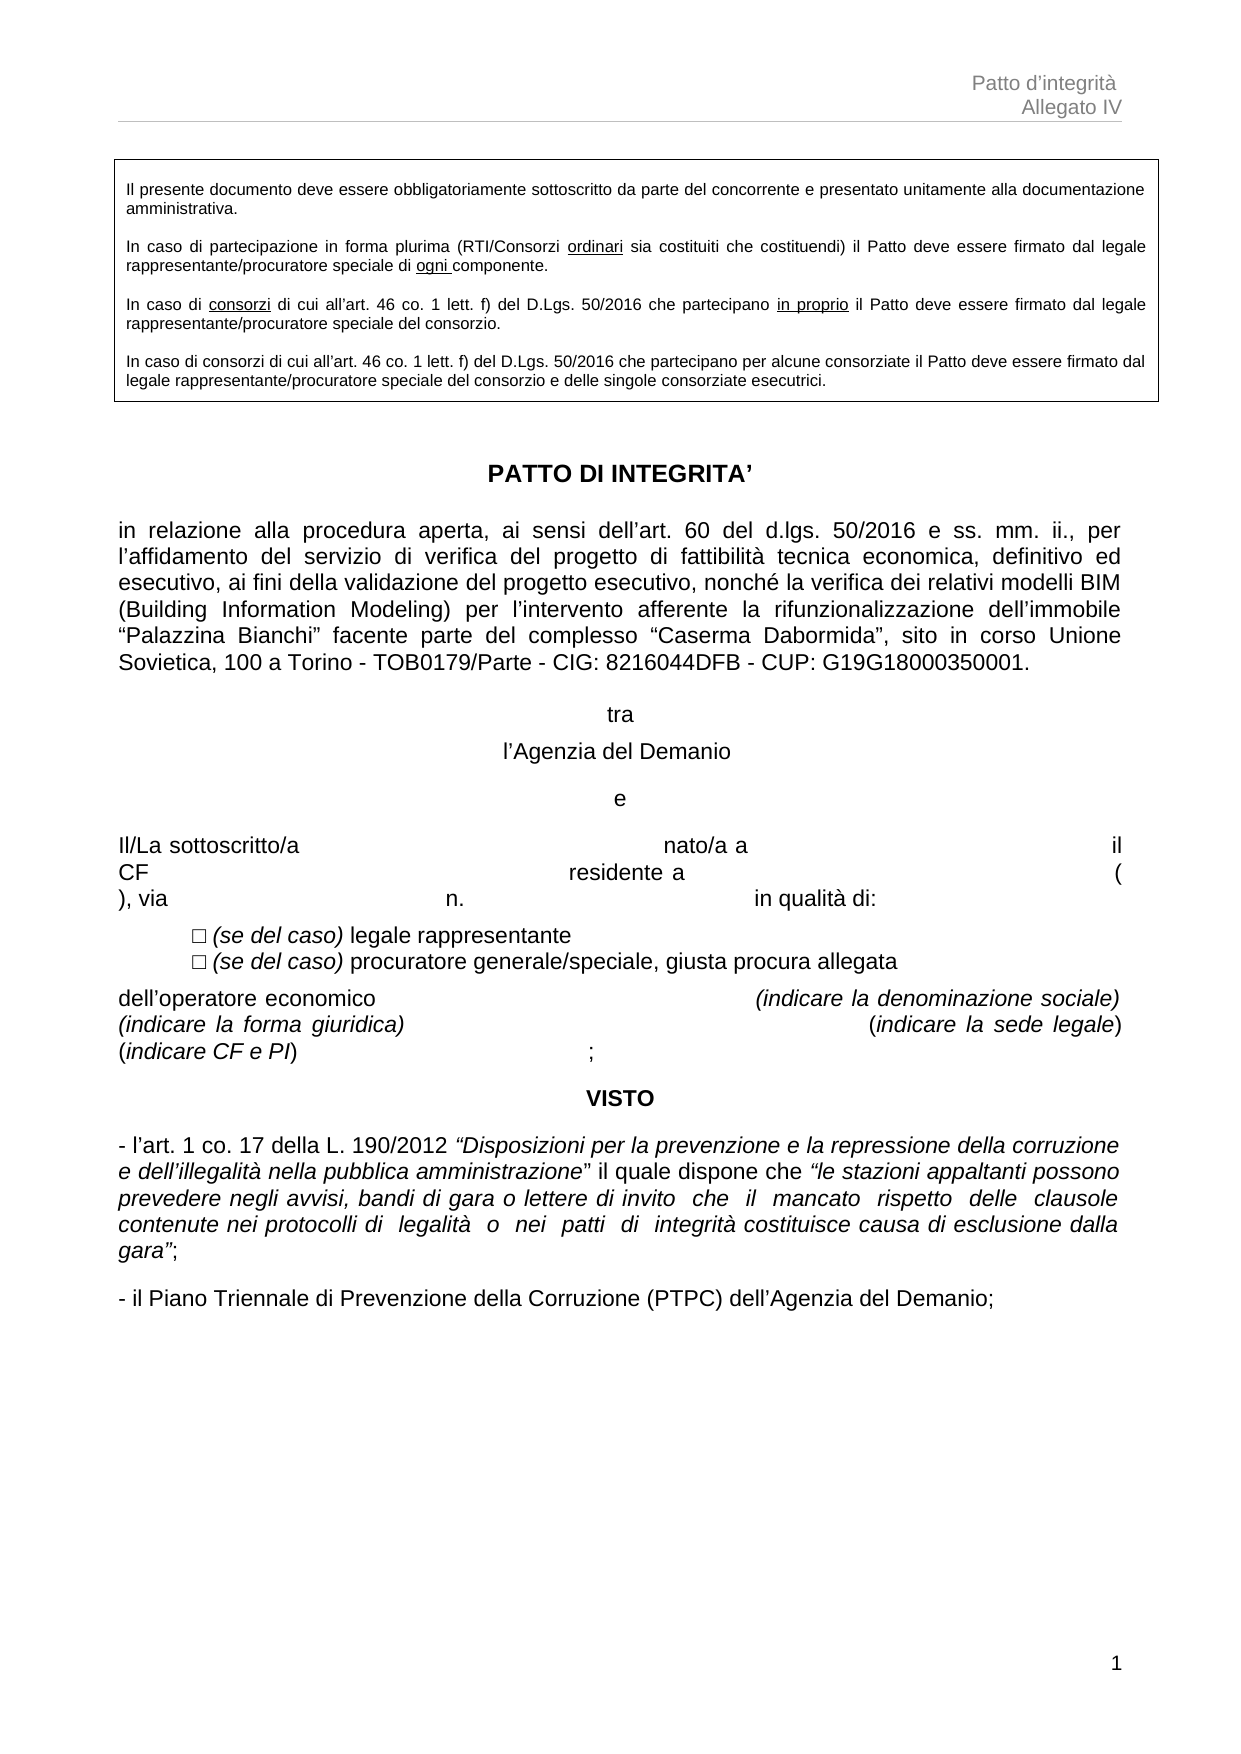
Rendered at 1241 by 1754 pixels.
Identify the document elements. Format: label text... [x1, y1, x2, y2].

text - il Piano Triennale di Prevenzione della Corruzione (PTPC) dell’Agenzia del Demanio; [118, 1284, 1122, 1311]
text in relazione alla procedura aperta, ai sensi dell’art. 60 del d.lgs. 50/2016 e ss. mm. ii., per l’affidamento del servizio di verifica del progetto di fattibilità tecnica economica, definitivo ed esecutivo, ai fini della validazione del progetto esecutivo, nonché la verifica dei relativi modelli BIM (Building Information Modeling) per l’intervento afferente la rifunzionalizzazione dell’immobile “Palazzina Bianchi” facente parte del complesso “Caserma Dabormida”, sito in corso Unione Sovietica, 100 a Torino - TOB0179/Parte - CIG: 8216044DFB - CUP: G19G18000350001. [118, 517, 1122, 675]
table_header Il presente documento deve essere obbligatoriamente sottoscritto da parte del concorrente e presentato unitamente alla documentazione amministrativa. In caso di partecipazione in forma plurima (RTI/Consorzi ordinari sia costituiti che costituendi) il Patto deve essere firmato dal legale rappresentante/procuratore speciale di ogni componente. In caso di consorzi di cui all’art. 46 co. 1 lett. f) del D.Lgs. 50/2016 che partecipano in proprio il Patto deve essere firmato dal legale rappresentante/procuratore speciale del consorzio. In caso di consorzi di cui all’art. 46 co. 1 lett. f) del D.Lgs. 50/2016 che partecipano per alcune consorziate il Patto deve essere firmato dal legale rappresentante/procuratore speciale del consorzio e delle singole consorziate esecutrici. [115, 160, 1158, 401]
text □ (se del caso) procuratore generale/speciale, giusta procura allegata [192, 948, 1122, 974]
text VISTO [118, 1085, 1122, 1111]
text l’Agenzia del Demanio [118, 738, 1122, 764]
text dell’operatore economico (indicare la denominazione sociale) (indicare la forma giuridica) (indicare la sede legale) (indicare CF e PI) ; [118, 985, 1122, 1064]
text PATTO DI INTEGRITA’ [118, 459, 1122, 488]
text - l’art. 1 co. 17 della L. 190/2012 “Disposizioni per la prevenzione e la repressione della corruzione e dell’illegalità nella pubblica amministrazione” il quale dispone che “le stazioni appaltanti possono prevedere negli avvisi, bandi di gara o lettere di invito che il mancato rispetto delle clausole contenute nei protocolli di legalità o nei patti di integrità costituisce causa di esclusione dalla gara”; [118, 1132, 1122, 1264]
text □ (se del caso) legale rappresentante [192, 922, 1122, 948]
text e [118, 785, 1122, 811]
text Il/La sottoscritto/a nato/a a il CF residente a ( ), via n. in qualità di: [118, 832, 1122, 911]
text tra [118, 701, 1122, 727]
